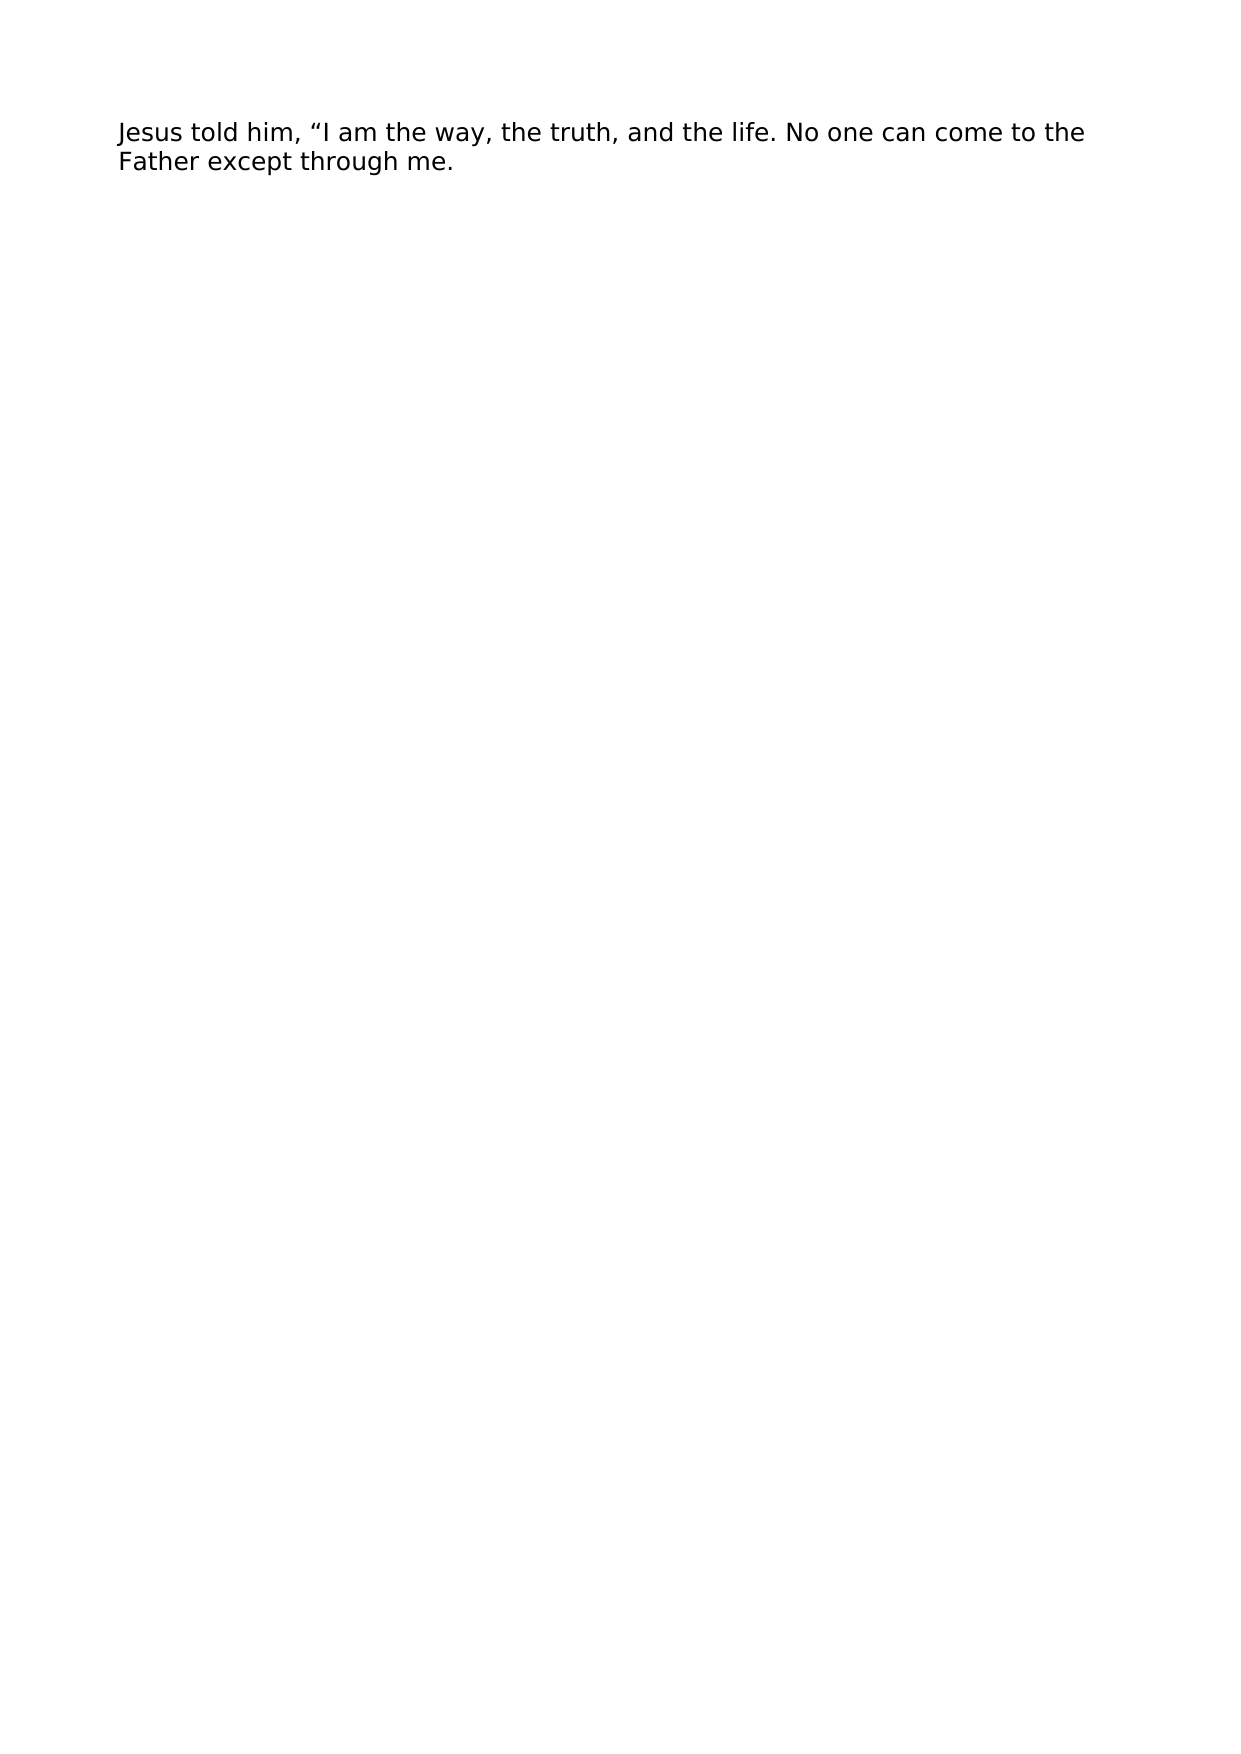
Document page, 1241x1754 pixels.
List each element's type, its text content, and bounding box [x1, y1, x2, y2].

text Jesus told him, “I am the way, the truth, and the life. No one can come to the Father except through me. [118, 118, 1122, 176]
